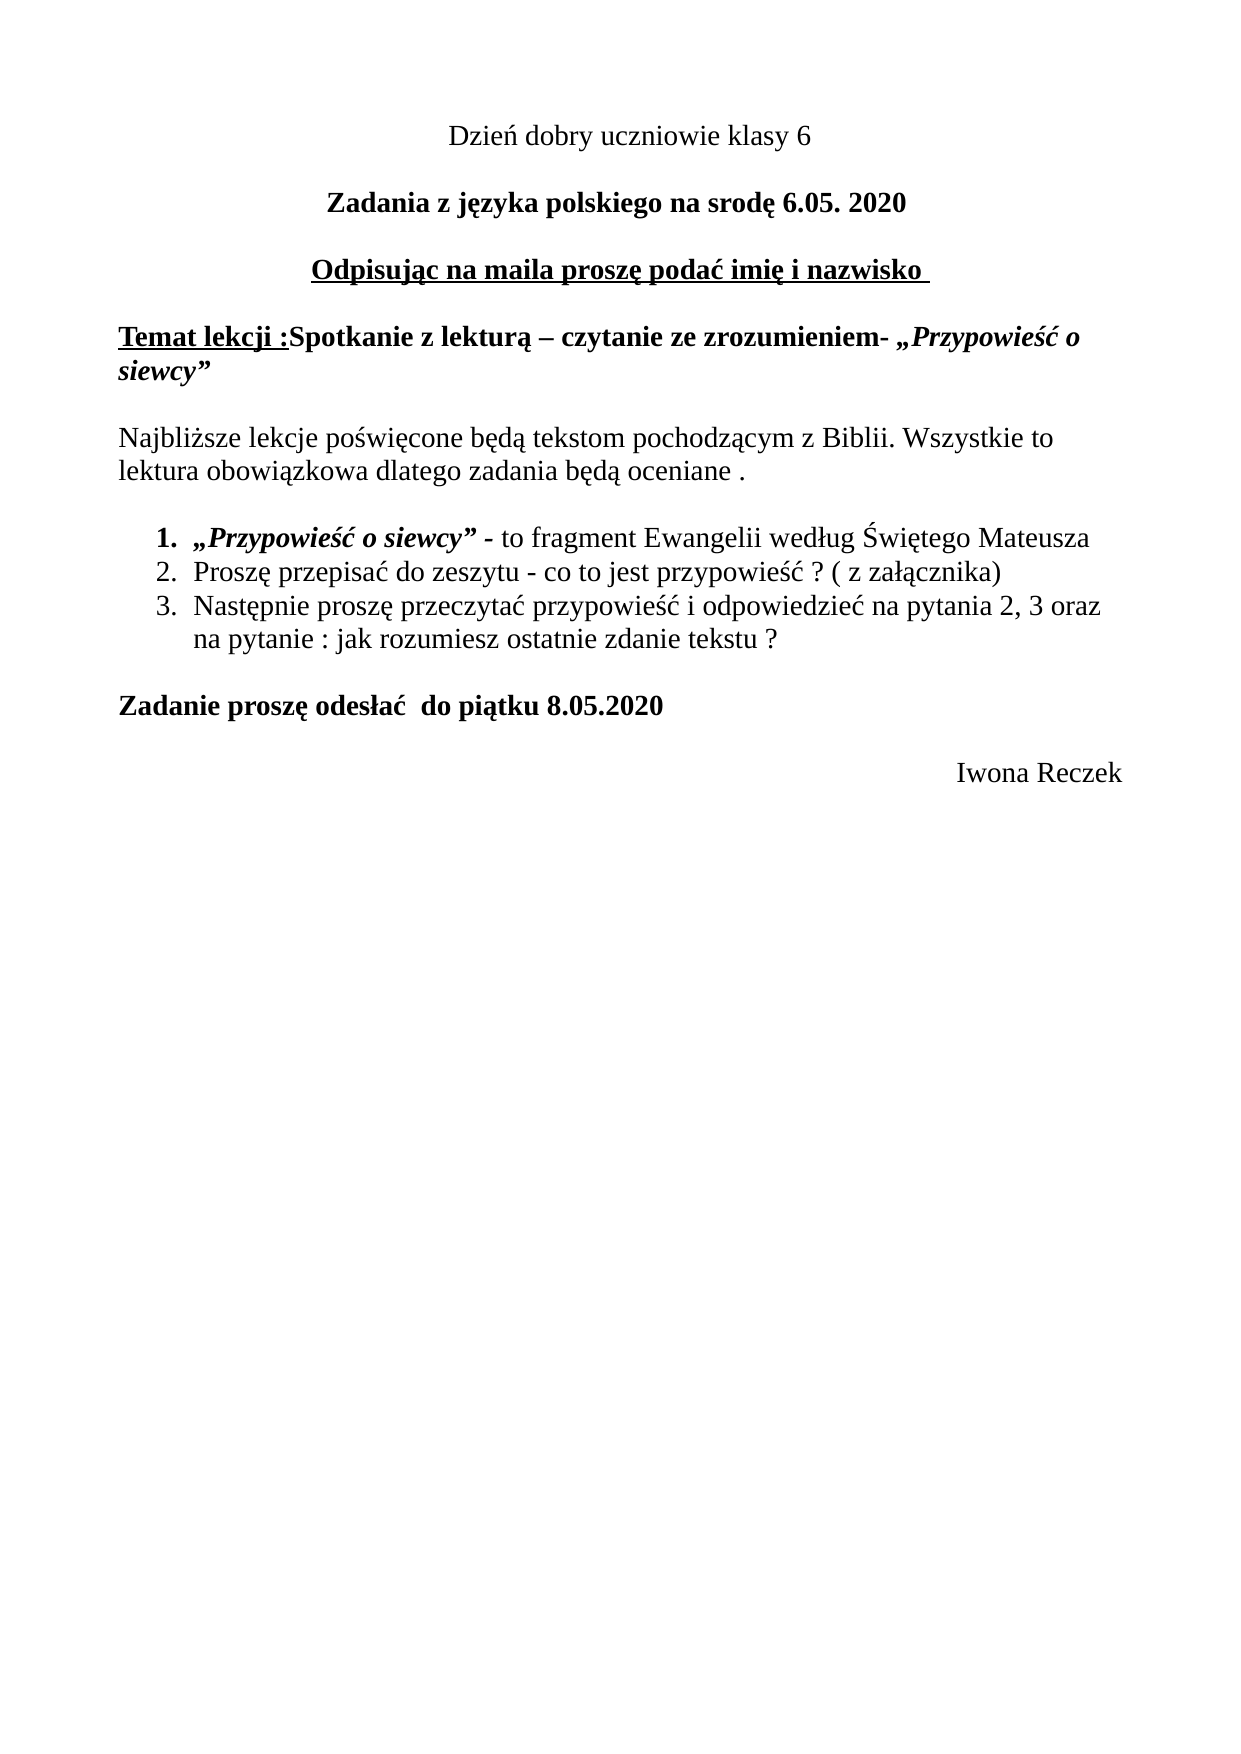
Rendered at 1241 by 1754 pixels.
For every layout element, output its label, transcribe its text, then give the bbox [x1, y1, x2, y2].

text Iwona Reczek [118, 755, 1122, 789]
text Zadanie proszę odesłać do piątku 8.05.2020 [118, 688, 1122, 722]
list „Przypowieść o siewcy” - to fragment Ewangelii według Świętego Mateusza [156, 521, 1122, 554]
text Zadania z języka polskiego na srodę 6.05. 2020 [118, 185, 1122, 219]
text Dzień dobry uczniowie klasy 6 [118, 118, 1122, 152]
text Temat lekcji :Spotkanie z lekturą – czytanie ze zrozumieniem- „Przypowieść o siewcy” [118, 319, 1122, 386]
list Proszę przepisać do zeszytu - co to jest przypowieść ? ( z załącznika) [156, 554, 1122, 588]
text Najbliższe lekcje poświęcone będą tekstom pochodzącym z Biblii. Wszystkie to lektura obowiązkowa dlatego zadania będą oceniane . [118, 420, 1122, 487]
text Odpisując na maila proszę podać imię i nazwisko [118, 252, 1122, 286]
list Następnie proszę przeczytać przypowieść i odpowiedzieć na pytania 2, 3 oraz na pytanie : jak rozumiesz ostatnie zdanie tekstu ? [156, 588, 1122, 655]
